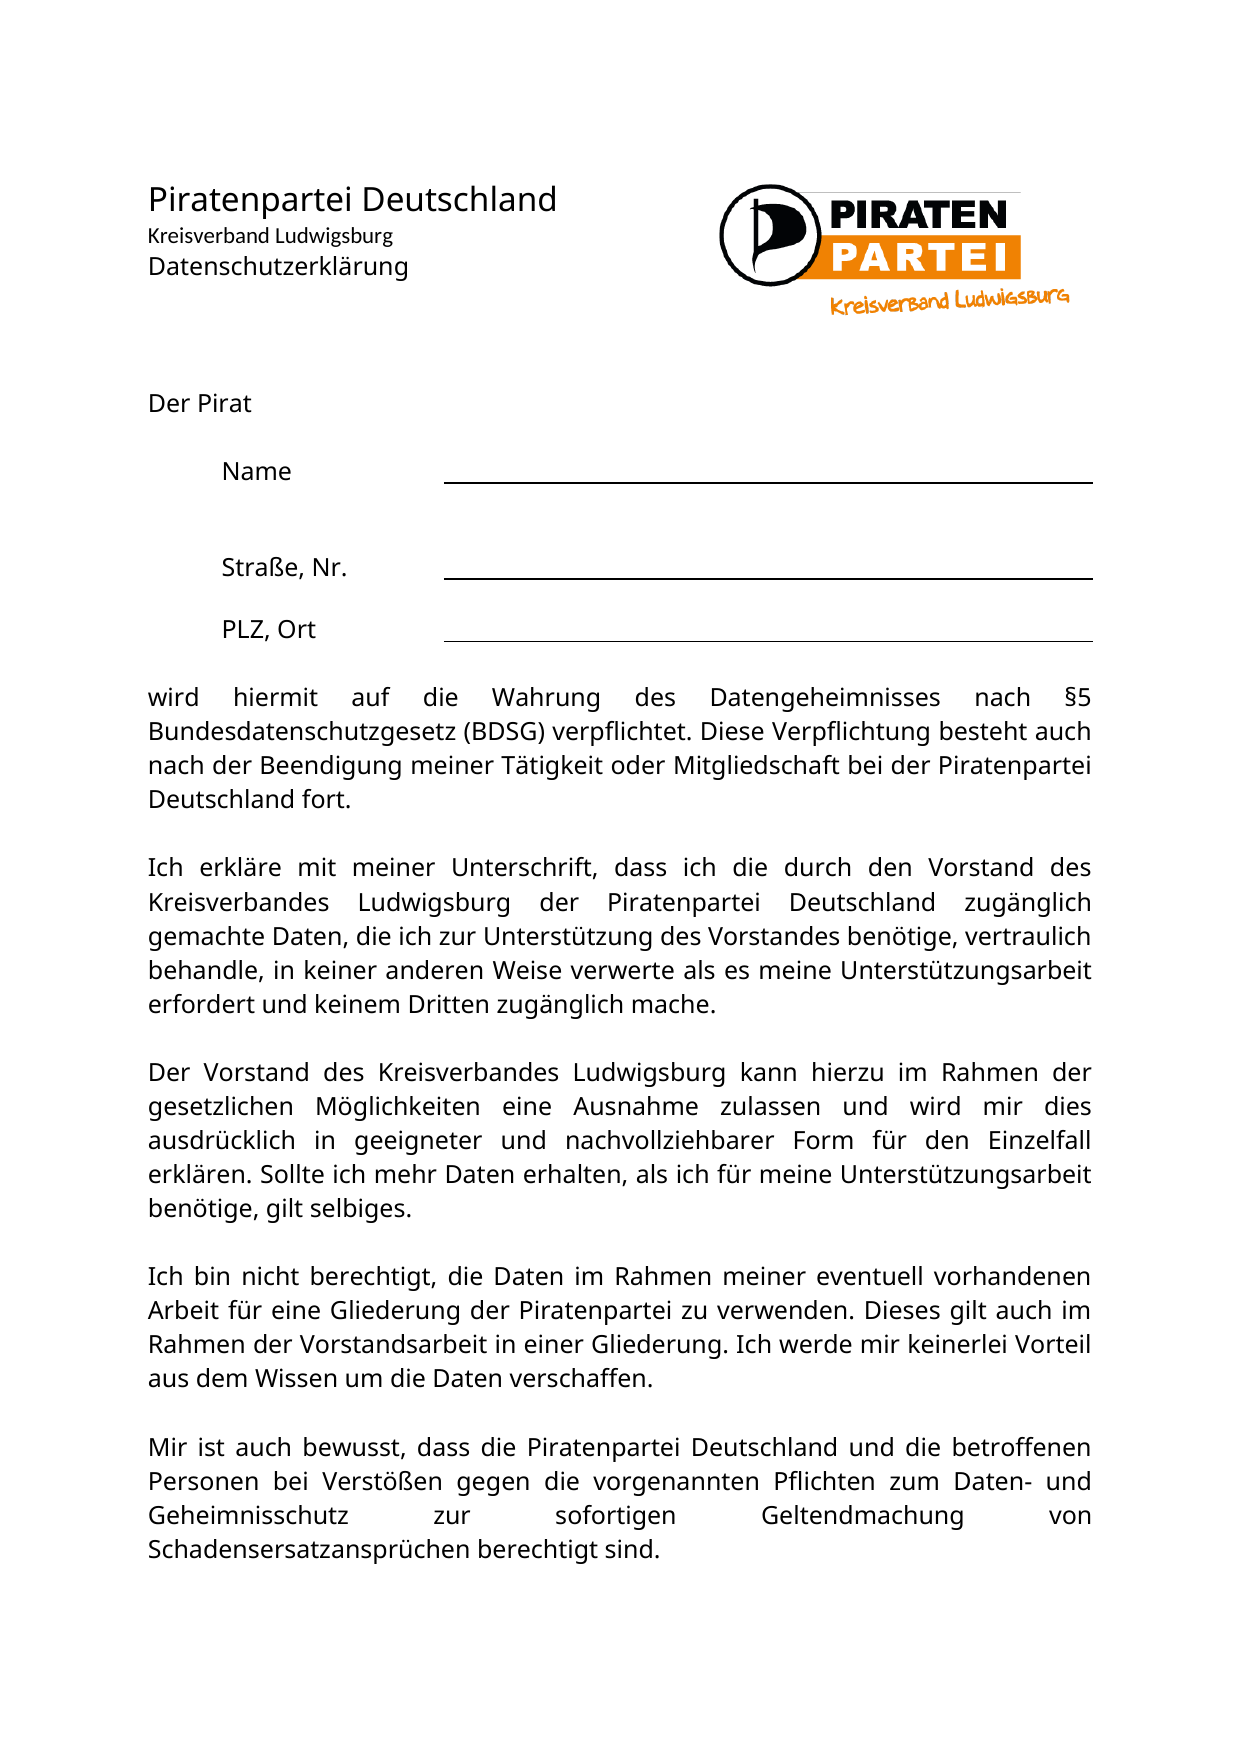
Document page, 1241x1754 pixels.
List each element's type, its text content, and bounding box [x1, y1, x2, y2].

text Ich bin nicht berechtigt, die Daten im Rahmen meiner eventuell vorhandenen Arbeit für eine Gliederung der Piratenpartei zu verwenden. Dieses gilt auch im Rahmen der Vorstandsarbeit in einer Gliederung. Ich werde mir keinerlei Vorteil aus dem Wissen um die Daten verschaffen. [148, 1259, 1093, 1395]
picture [693, 150, 1089, 338]
text Straße, Nr. [148, 549, 1093, 612]
text Datenschutzerklärung [148, 249, 693, 283]
text Der Pirat [148, 385, 1093, 453]
text Kreisverband Ludwigsburg [148, 221, 693, 249]
text wird hiermit auf die Wahrung des Datengeheimnisses nach §5 Bundesdatenschutzgesetz (BDSG) verpflichtet. Diese Verpflichtung besteht auch nach der Beendigung meiner Tätigkeit oder Mitgliedschaft bei der Piratenpartei Deutschland fort. [148, 680, 1093, 816]
text Mir ist auch bewusst, dass die Piratenpartei Deutschland und die betroffenen Personen bei Verstößen gegen die vorgenannten Pflichten zum Daten- und Geheimnisschutz zur sofortigen Geltendmachung von Schadensersatzansprüchen berechtigt sind. [148, 1429, 1093, 1565]
text Ich erkläre mit meiner Unterschrift, dass ich die durch den Vorstand des Kreisverbandes Ludwigsburg der Piratenpartei Deutschland zugänglich gemachte Daten, die ich zur Unterstützung des Vorstandes benötige, vertraulich behandle, in keiner anderen Weise verwerte als es meine Unterstützungsarbeit erfordert und keinem Dritten zugänglich mache. [148, 850, 1093, 1020]
text Piratenpartei Deutschland [148, 176, 693, 221]
text PLZ, Ort [148, 612, 1093, 646]
text Name [148, 453, 1093, 549]
text Der Vorstand des Kreisverbandes Ludwigsburg kann hierzu im Rahmen der gesetzlichen Möglichkeiten eine Ausnahme zulassen und wird mir dies ausdrücklich in geeigneter und nachvollziehbarer Form für den Einzelfall erklären. Sollte ich mehr Daten erhalten, als ich für meine Unterstützungsarbeit benötige, gilt selbiges. [148, 1054, 1093, 1225]
